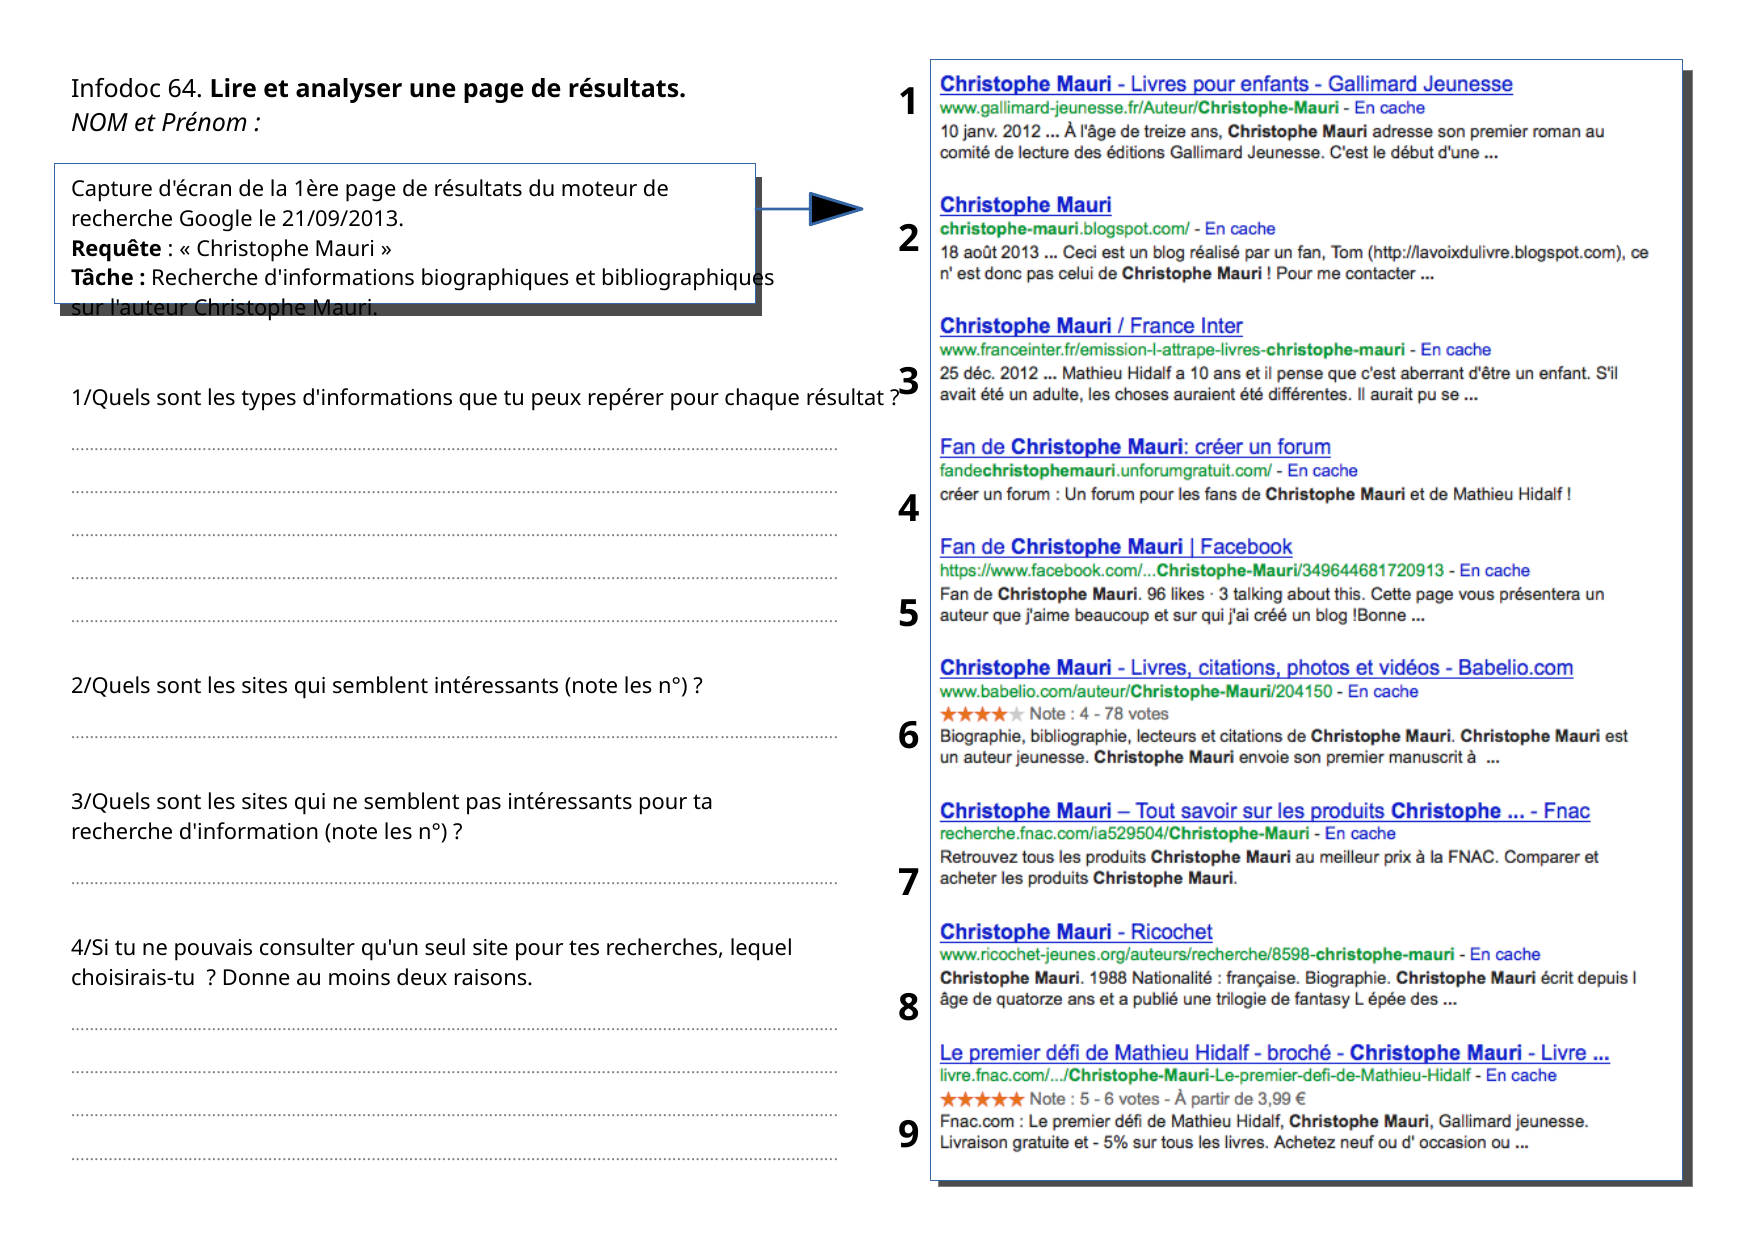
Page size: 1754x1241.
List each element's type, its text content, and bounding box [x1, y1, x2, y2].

text Capture d'écran de la 1ère page de résultats du moteur de [756, 173, 930, 203]
text 4/Si tu ne pouvais consulter qu'un seul site pour tes recherches, lequel [71, 932, 930, 962]
picture [938, 70, 1673, 1164]
text Infodoc 64. Lire et analyser une page de résultats. [71, 71, 930, 105]
text 3/Quels sont les sites qui ne semblent pas intéressants pour ta [71, 786, 930, 816]
text recherche Google le 21/09/2013. [762, 203, 930, 233]
text Tâche : Recherche d'informations biographiques et bibliographiques [762, 262, 930, 292]
text NOM et Prénom : [71, 105, 930, 139]
text 2/Quels sont les sites qui semblent intéressants (note les n°) ? [71, 670, 930, 700]
text 1/Quels sont les types d'informations que tu peux repérer pour chaque résultat ? [71, 382, 930, 411]
text choisirais-tu ? Donne au moins deux raisons. [71, 962, 930, 992]
text sur l'auteur Christophe Mauri. [71, 292, 930, 322]
text recherche d'information (note les n°) ? [71, 816, 930, 846]
text Requête : « Christophe Mauri » [762, 233, 930, 262]
